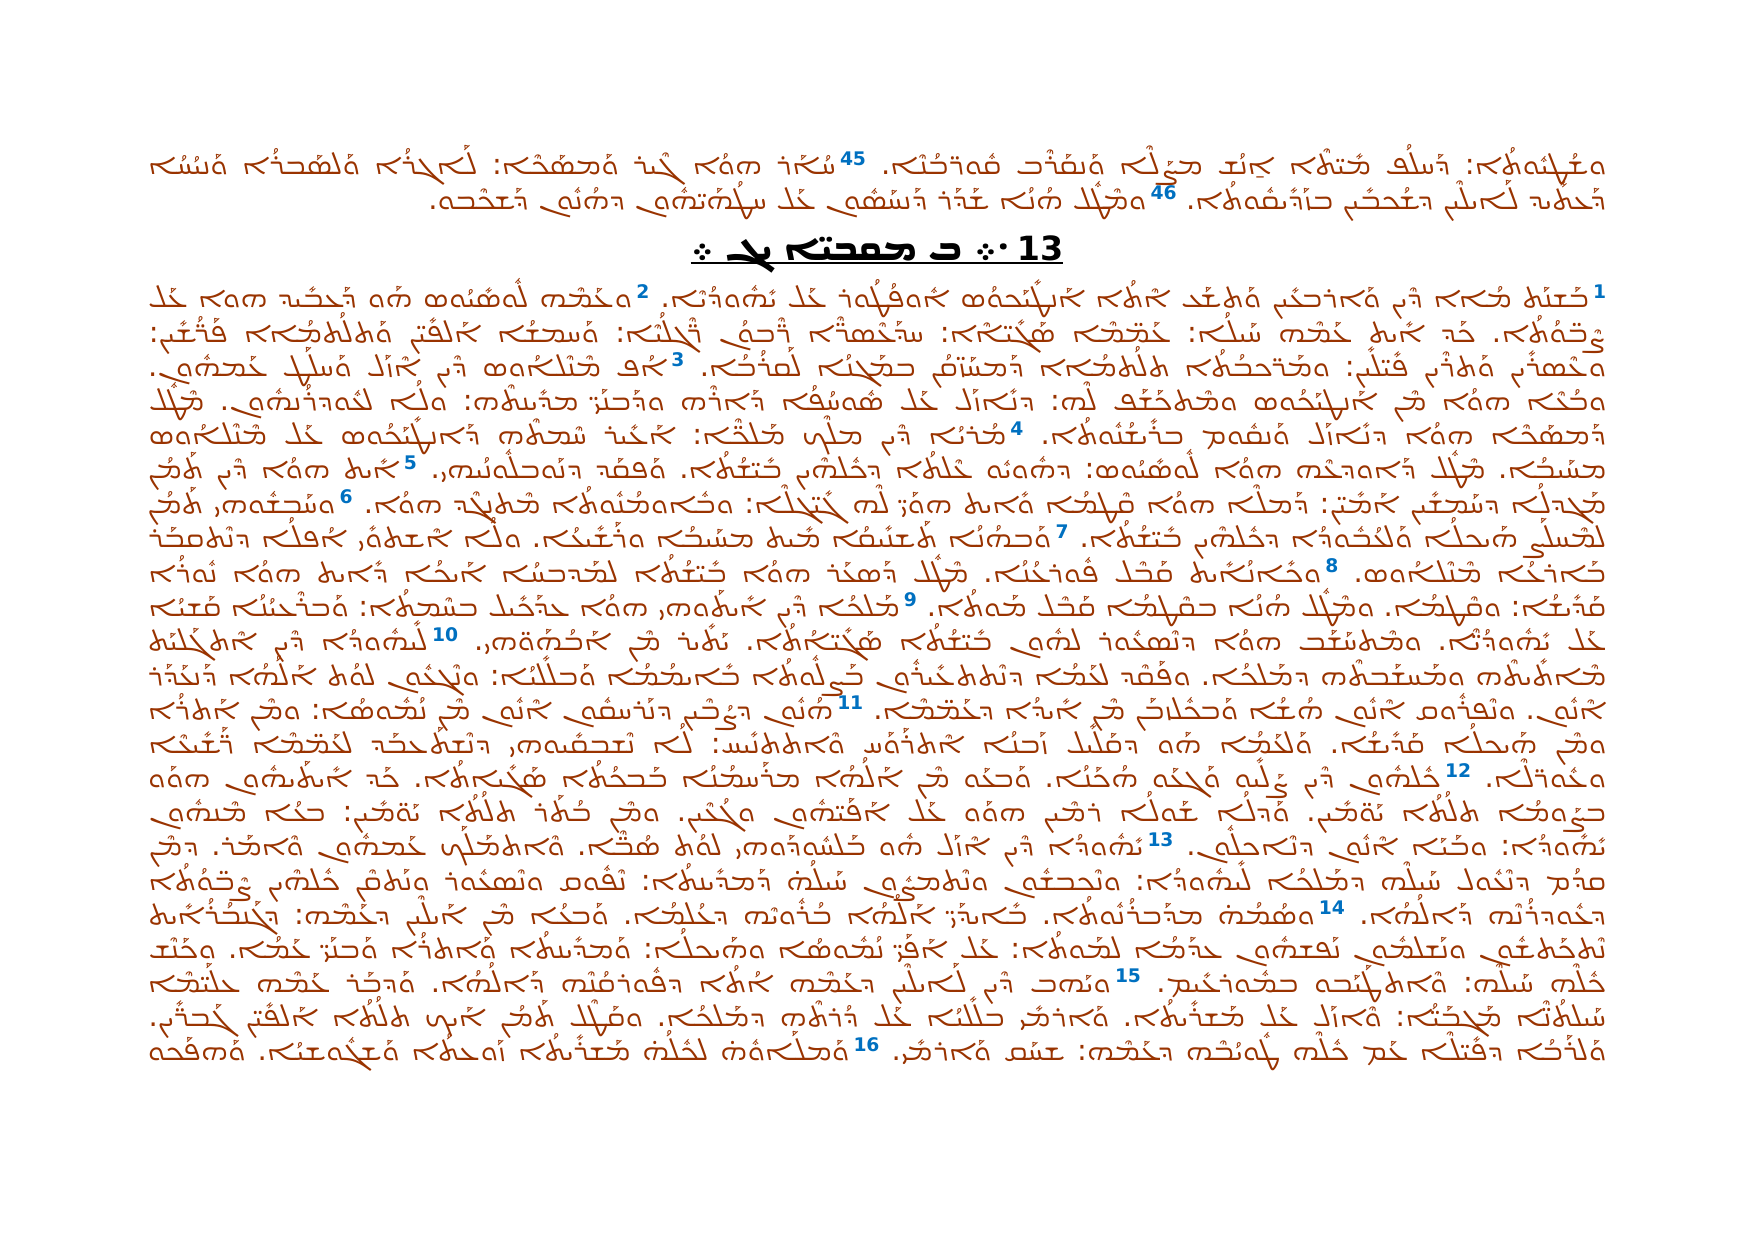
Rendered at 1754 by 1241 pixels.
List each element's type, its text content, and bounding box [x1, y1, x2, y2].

text 1 ܒܰܫܢܰܬ ܡܳܐܐ ܕܶܝܢ ܘܰܐܪܒܥܺܝܢ ܘܰܬܫܰܥ ܐܶܬܳܐ ܐܰܢܛܺܝܰܟܘܳܣ ܐܽܘܦܳܛܳܘܪ ܥܰܠ ܝܺܗܽܘܕܳܝܶܐ. 2 ܘܥܰܡܶܗ ܠܽܘܣܺܝܳܘܣ ܗܰܘ ܕܰܥܒܺܝܕ ܗܘܐ ܥܰܠ ܨܶܒ̈ܘܳܬܳܐ. ܟܰܕ ܐܺܝܬ ܥܰܡܶܗ ܚܰܝܠܳܐ: ܥܰܡ̈ܡܶܐ ܣܰܓܺܝ̈ܐܶܐ: ܚܕܰܥܶܣܖ̈ܶܐ ܪ̈ܶܒܘܳܢ ܪ̈ܶܓܠܳܝܶܐ: ܘܰܚܡܫܳܐ ܐܰܠܦܺܝ̈ܢ ܘܰܬܠܳܬܡܳܐܐ ܦܰܪ̈ܳܫܺܝܢ: ܘܥܶܣܪܺܝܢ ܘܰܬܪܶܝܢ ܦܺܝ̈ܠܺܝܢ: ܘܡܰܪ̈ܟܒܳܬܳܐ ܬܠܳܬܡܳܐܐ ܕܰܡܚܰܙ̈ܩܳܢ ܒܡܰܓܢܳܐ ܠܰܩܪܳܒܳܐ. 3 ܐܳܦ ܡܶܢܶܠܐܳܘܣ ܕܶܝܢ ܐܶܙܰܠ ܘܰܚܠܰܛ ܥܰܡܗܽܘܢ. ܘܒܳܥܶܐ ܗܘܳܐ ܡܶܢ ܐܰܢܛܝܰܟܳܘܣ ܘܡܶܬܟܰܫܰܦ ܠܶܗ: ܕܢܺܐܙܰܠ ܥܰܠ ܣܽܘܚܳܦܳܐ ܕܰܐܪܶܗ ܘܕܰܒܢܰܝ̈ ܡܕܺܝܢܬܶܗ: ܘܠܳܐ ܠܥܽܘܕܪܳܢܗܽܘܢ. ܡܶܛܽܠ ܕܰܡܣܰܟܶܐ ܗܘܳܐ ܕܢܺܐܙܰܠ ܘܰܢܩܽܘܡ ܒܪܺܝܫܳܢܽܘܬܳܐ. 4 ܡܳܪܝܳܐ ܕܶܝܢ ܡܠܶܟ ܡܰܠܟ̈ܶܐ: ܐܰܥܺܝܪ ܚܶܡܬܶܗ ܕܰܐܢܛܺܝܰܟܳܘܣ ܥܰܠ ܡܶܢܶܠܐܳܘܣ ܡܚܰܝܒܳܐ. ܡܶܛܽܠ ܕܰܐܘܕܥܶܗ ܗܘܳܐ ܠܽܘܣܺܝܳܘܣ: ܕܗܽܘܝܽܘ ܥܶܠܬܳܐ ܕܟܽܠܗܶܝܢ ܒܺܝ̈ܫܳܬܳܐ. ܘܰܦܩܰܕ ܕܢܰܘܒܠܽܘܢܳܝܗܝ. 5 ܐܺܝܬ ܗܘܳܐ ܕܶܝܢ ܬܰܡܳܢ ܡܰܓܕܠܳܐ ܕܚܰܡܫܺܝܢ ܐܰܡܺܝ̈ܢ: ܕܰܡܠܶܐ ܗܘܳܐ ܩܶܛܡܳܐ ܘܺܐܝܬ ܗܘܰܝ̈ ܠܶܗ ܓܺܝ̈ܓܠܶܐ: ܘܒܽܐܘܡܳܢܽܘܬܳܐ ܡܶܬܢܓܶܕ ܗܘܳܐ. 6 ܘܚܰܒܫܽܘܗܝ ܬܰܡܳܢ ܠܡܶܚܠܰܨ ܗܰܝܟܠܳܐ ܘܰܠܥܳܒܽܘܕܳܐ ܕܟܽܠܗܶܝܢ ܒܺܝ̈ܫܳܬܳܐ. 7 ܘܰܒܗܳܢܳܐ ܬܰܫܢܺܝܩܳܐ ܡܺܝܬ ܡܚܰܝܒܳܐ ܘܪܰܫܺܝܥܳܐ. ܘܠܳܐ ܐܶܫܬܘܺܝ ܐܳܦܠܳܐ ܕܢܶܬܩܒܰܪ ܒܰܐܪܥܳܐ ܡܶܢܶܠܐܳܘܣ. 8 ܘܟܺܐܢܳܐܺܝܬ ܩܰܒܶܠ ܦܽܘܪܥܳܢܳܐ. ܡܶܛܽܠ ܕܰܣܥܰܪ ܗܘܳܐ ܒܺܝ̈ܫܳܬܳܐ ܠܡܰܕܒܚܳܐ ܐܰܝܟܳܐ ܕܺܐܝܬ ܗܘܳܐ ܢܽܘܪܳܐ ܩܰܕܺܝܫܳܐ: ܘܩܶܛܡܳܐ. ܘܡܶܛܽܠ ܗܳܢܳܐ ܒܩܶܛܡܳܐ ܩܰܒܶܠ ܡܰܘܬܳܐ. 9 ܡܰܠܟܳܐ ܕܶܝܢ ܐܺܝܬܰܘܗܝ ܗܘܳܐ ܥܕܰܟܺܝܠ ܒܚܶܡܬܳܐ: ܘܰܒܪܶܥܝܳܢܳܐ ܩܰܫܝܳܐ ܥܰܠ ܝܺܗܽܘܕܳܝ̈ܶܐ. ܘܡܶܬܚܰܫܰܒ ܗܘܳܐ ܕܢܶܣܥܽܘܪ ܠܗܽܘܢ ܒܺܝ̈ܫܳܬܳܐ ܣܰܓܺܝ̈ܐܳܬܳܐ. ܝܰܬܺܝܪ ܡܶܢ ܐܰܒܳܗܰܘ̈ܗܝ. 10 ܠܺܝܗܽܘܕܳܐ ܕܶܝܢ ܐܶܬܓܰܠܝܰܬ ܡܶܐܬܺܝܬܶܗ ܘܡܰܚܫܰܒܬܶܗ ܕܡܰܠܟܳܐ. ܘܦܰܩܶܕ ܠܥܰܡܳܐ ܕܢܶܬܬܥܺܝܪܽܘܢ ܒܰܨܠܽܘܬܳܐ ܒܺܐܝܡܳܡܳܐ ܘܰܒܠܺܠܝܳܐ: ܘܢܶܓܥܽܘܢ ܠܘܳܬ ܐܰܠܳܗܳܐ ܕܰܢܥܰܕܰܪ ܐܶܢܽܘܢ. ܘܢܶܦܪܽܘܩ ܐܶܢܽܘܢ ܗܳܫܳܐ ܘܰܒܟܽܠܙܒܰܢ ܡܶܢ ܐܺܝܕܳܐ ܕܥܰܡ̈ܡܶܐ. 11 ܗܳܢܽܘܢ ܕܨܳܒܶܝܢ ܕܢܰܪܚܩܽܘܢ ܐܶܢܽܘܢ ܡܶܢ ܢܳܡܽܘܣܳܐ: ܘܡܶܢ ܐܰܬܪܳܐ ܘܡܶܢ ܗܰܝܟܠܳܐ ܩܰܕܺܝܫܳܐ. ܘܰܠܥܰܡܳܐ ܗܰܘ ܕܩܰܠܺܝܠ ܙܰܒܢܳܐ ܐܶܬܪܰܘܰܚ ܘܶܐܬܬܢܺܝܚ: ܠܳܐ ܢܶܫܒܩܺܝܘܗܝ ܕܢܶܫܬܰܥܒܰܕ ܠܥܰܡ̈ܡܶܐ ܖ̈ܰܫܺܝܥܶܐ ܘܥܽܘܪ̈ܠܶܐ. 12 ܟܽܠܗܽܘܢ ܕܶܝܢ ܨܰܠܺܝܘ ܘܰܓܥܰܘ ܗܳܟܰܢܳܐ. ܘܰܒܥܰܘ ܡܶܢ ܐܰܠܳܗܳܐ ܡܪܰܚܡܳܢܳܐ ܒܰܒܟܳܬܳܐ ܣܰܓܺܝܐܬܳܐ. ܟܰܕ ܐܺܝܬܰܝܗܽܘܢ ܗܘܰܘ ܒܨܰܘܡܳܐ ܬܠܳܬܳܐ ܝܰܘ̈ܡܺܝܢ. ܘܰܕܠܳܐ ܫܰܘܠܳܐ ܪܡܶܝܢ ܗܘܰܘ ܥܰܠ ܐܰܦܰܝ̈ܗܽܘܢ ܘܓܳܥܶܝܢ. ܘܡܶܢ ܒܳܬܰܪ ܬܠܳܬܳܐ ܝܰܘ̈ܡܺܝܢ: ܒܥܳܐ ܡܶܢܗܽܘܢ ܝܺܗܺܘܕܳܐ: ܘܒܰܝܰܐ ܐܶܢܽܘܢ ܕܢܶܐܟܠܽܘܢ. 13 ܝܺܗܽܘܕܳܐ ܕܶܝܢ ܐܶܙܰܠ ܗܽܘ ܒܰܠܚܽܘܕܰܘܗܝ ܠܘܳܬ ܣܳܒ̈ܶܐ. ܘܶܐܬܡܰܠܰܟ ܥܰܡܗܽܘܢ ܘܶܐܡܰܪ. ܕܡܶܢ ܩܕܳܡ ܕܢܶܥܽܘܠ ܚܰܝܠܶܗ ܕܡܰܠܟܳܐ ܠܺܝܗܽܘܕܳܐ: ܘܢܶܟܒܫܽܘܢ ܘܢܶܬܡܨܽܘܢ ܚܰܝܠܳܗ̇ ܕܰܡܕܺܝܢܬܳܐ: ܢܶܦܽܘܩ ܘܢܶܣܥܽܘܪ ܘܢܰܬܩܶܢ ܟܽܠܗܶܝܢ ܨܶܒ̈ܘܳܬܳܐ ܕܥܽܘܕܪܳܢܶܗ ܕܰܐܠܳܗܳܐ. 14 ܘܣܳܡܳܗ̇ ܡܕܰܒܪܳܢܽܘܬܳܐ. ܒܺܐܝܕܰܝ̈ ܐܰܠܳܗܳܐ ܒܳܪܽܘܝܶܗ ܕܥܳܠܡܳܐ. ܘܰܒܥܳܐ ܡܶܢ ܐܰܝܠܶܝܢ ܕܥܰܡܶܗ: ܕܓܰܢܒܳܪܳܐܺܝܬ ܢܶܬܟܰܬܫܽܘܢ ܘܢܰܫܠܡܽܘܢ ܢܰܦܫܗܽܘܢ ܥܕܰܡܳܐ ܠܡܰܘܬܳܐ: ܥܰܠ ܐܰܦܰܝ̈ ܢܳܡܽܘܣܳܐ ܘܗܰܝܟܠܳܐ: ܘܰܡܕܺܝܢܬܳܐ ܘܰܐܬܪܳܐ ܘܰܒܢܰܝ̈ ܥܰܡܳܐ. ܘܟܰܢܶܫ ܟܽܠܶܗ ܚܰܝܠܶܗ: ܘܶܐܬܛܰܝܰܒܘ ܒܡܽܘܪܥܺܝܡ. 15 ܘܝܰܗܒ ܕܶܝܢ ܠܰܐܝܠܶܝܢ ܕܥܰܡܶܗ ܐܳܬܳܐ ܕܦܽܘܪܩܳܢܶܗ ܕܰܐܠܳܗܳܐ. ܘܰܕܒܰܪ ܥܰܡܶܗ ܥܠܰܝ̈ܡܶܐ ܚܰܝܠܬܳܢ̈ܶܐ ܡܰܓܒܰܝ̈ܳܐ: ܘܶܐܙܰܠ ܥܰܠ ܡܰܫܪܺܝܬܳܐ. ܘܰܐܪܡܺܝ ܒܠܺܠܝܳܐ ܥܰܠ ܕܳܪܬܶܗ ܕܡܰܠܟܳܐ. ܘܩܰܛܶܠ ܬܰܡܳܢ ܐܰܝܟ ܬܠܳܬܳܐ ܐܰܠܦܺܝ̈ܢ ܓܰܒܪ̈ܺܝܢ. ܘܰܠܪܰܒܳܐ ܕܦܺܝ̈ܠܶܐ ܥܰܡ ܟܽܠܶܗ ܛܽܘܝܳܒܶܗ ܕܥܰܡܶܗ: ܫܚܰܩ ܘܰܐܪܡܺܝ. 16 ܘܰܡܠܰܐܘܽܗ̇ ܠܟܽܠܳܗ̇ ܡܰܫܪܺܝܬܳܐ ܙܰܘܥܬܳܐ ܘܰܫܓܽܘܫܝܳܐ. ܘܰܗܦܰܟܘ ܡܶܢ ܬܰܡܳܢ ܒܒܽܘܣܳܡܳܐ ܘܰܒܚܰܕܽܘܬܳܐ. 17 ܟܰܕ ܩܰܪܺܝܒ ܕܶܝܢ ܕܢܶܢܗܰܪ. ܥܒܰܕܘ ܗܳܟܰܢܳܐ ܡܶܛܽܠ ܚܰܝܠܶܗ ܘܥܽܘܕܪܳܢܶܗ ܕܡܳܪܝܳܐ ܕܡܰܛܶܠ ܗܘܳܐ ܥܠܰܝܗܽܘܢ. 18 ܡܰܠܟܳܐ ܕܶܝܢ ܟܰܕ ܛܥܶܡ ܘܰܚܙܳܐ ܓܰܢܒܳܪܽܘܬܗܽܘܢ ܘܰܠܒܺܝܒܽܘܬܗܽܘܢ ܕܺܝܗܽܘ̈ܕܳܝܶܐ: ܨܳܒܶܐ ܗܘܳܐ ܕܒܽܐܘܡܳܢܽܘܬܳܐ ܘܰܒܢܶܟܠܳܐ ܢܶܟܒܽܘܫ ܐܶܢܽܘܢ. 19 ܘܫܰܕܰܪ ܡܰܛܰܪܬܳܐ ܥܰܠ ܒܶܝܬ ܫܽܘܖ̈ܶܐ ܚܶܣܢܳܐ ܕܺܝܗܽܘ̈ܕܳܝܶܐ: ܘܶܐܬܟܰܬܰܫܘ ܥܠܰܘܗܝ. ܘܶܐܙܕܟܺܝܘ ܘܶܐܬܒܰܨܰܪܘ ܣܰܓܺܝ. 20 ܝܺܗܽܘܕܳܐ ܕܶܝܢ ܡܫܰܕܰܪ ܗܘܳܐ ܐܰܣܳܢܳܐ ܠܰܐܝܠܶܝܢ ܕܝܳܬܒܺܝܢ ܗܘܰܘ ܒܶܝܬ ܚܶܣܢ̈ܶܐ. 21 ܘܶܐܙܰܠ ܪܽܘܕܳܩܽܘܣ ܡܶܢ ܐܰܪܥܳܐ ܕܺܝܗܽܘܕܳܐ: ܘܰܓܠܳܐ ܐ̱ܪܳܙܗܽܘܢ ܠܰܒܥܶܠܕܒܳܒܰܝ̈ܗܽܘܢ. ܘܰܦܩܰܕ ܘܶܐܫܟܚܽܘܗܝ ܘܩܰܛܠܽܘܗܝ. 22 ܘܰܬܢܳܐ ܬܽܘܒ ܡܰܠܟܳܐ ܘܶܐܬܳܐ ܥܰܠ ܒܶܝܬ ܫܽܘܖ̈ܶܐ. ܘܝܰܗܒ ܝܰܡܺܝܢܳܐ ܘܰܢܣܰܒ. 23 ܘܰܫܩܰܠ ܘܶܐܙܰܠ ܥܰܠ ܒܶܝܬ ܝܺܗܽܘܕܳܐ. ܘܶܐܬܟܰܬܰܫ ܥܰܡܗܽܘܢ ܘܶܐܙܕܟܺܝ. ܟܰܕ ܣܳܒܰܪ ܗܘܳܐ ܥܰܠ ܦܺܝܠܺܝܦܳܘܣ: ܗܰܘ ܕܰܡܩܳܡ ܗܘܳܐ ܠܶܗ ܨܶܒ̈ܘܳܬܳܐ ܒܰܐܢܛܝܳܟܺܝܰܐ: ܕܰܕܢܶܡܪܰܕ ܥܠܰܘܗܝ ܨܳܒܶܐ. ܘܰܥܒܰܕ ܫܠܳܡܳܐ ܥܰܡ ܝܺܗܽܘ̈ܕܳܝܶܐ. ܘܶܐܫܬܰܥܒܰܕ ܠܗܽܘܢ. ܘܝܺܡܳܐ ܠܗܽܘܢ ܘܰܐܩܺܝܡ ܥܰܡܗܽܘܢ ܪܳܚܡܽܘܬܳܐ. ܘܩܰܪܶܒ ܩܽܘܪ̈ܒܳܢܶܐ. ܘܝܰܩܪܶܗ ܠܗܰܝܟܠܳܐ ܪܰܘܪܒܳܐܺܝܬ. ܐܳܦ ܥܰܠ ܐܰܬܪܳܐ ܪܰܚܶܡ. 24 ܘܰܠܡܰܩܒܰܝ ܩܰܒܠܶܗ ܒܚܽܘܒܳܐ ܣܰܓܺܝܐܳܐ. ܘܰܫܒܰܩ ܪܺܝܫܳܐ ܘܰܡܕܰܒܪܳܢܳܐ: ܡܶܢ ܦܛܘܠܡܐܝܣ ܘܰܥܕܰܡܳܐ ܠܓܳܙܰܪ ܠܗܓܡܘܢܝܕܣ. 25 ܘܶܐܙܰܠ ܠܰܦܛܽܘܠܡܰܐܺܝܣ. ܘܡܶܬܬܥܺܝܩܺܝܢ ܗܘܰܘ ܦܛܽܘܠܡܳܝ̈ܶܐ ܥܰܠ ܩܝܳܡܳܐ ܕܰܐܩܺܝܡ ܗܘܳܐ ܥܰܡܗܽܘܢ. ܘܡܶܬܚܰܡܬܺܝܢ ܗܘܰܘ ܥܠܰܘܗܝ ܪܰܘܪܒܳܐܺܝܬ. ܘܨܳܒܶܝܢ ܗܘܰܘ ܕܢܶܫܪܽܘܢ ܩܝܳܡܳܐ ܕܰܐܩܺܝܡ ܗܘܳܐ ܥܰܡܗܽܘܢ. 26 ܘܰܩܪܶܒ ܠܽܘܣܺܝܳܘܣ ܩܕܳܡ ܒܺܝܡ. ܘܰܢܦܰܩ ܠܗܽܘܢ ܪܽܘܚܳܐ. ܘܰܐܦܺܝܣ ܐܶܢܽܘܢ. ܘܰܫܝܶܢ ܐܶܢܽܘܢ. ܘܰܕܒܰܪ ܡܶܢ ܬܰܡܳܢ ܠܰܐܢܛܝܳܟܺܝܰܐ. ܗܳܟܰܢܳܐ ܗܘܳܬ ܓܶܝܪ ܐܽܘܪܚܶܗ ܘܡܶܐܬܺܝܬܶܗ ܕܡܰܠܟܳܐ. [148, 281, 1606, 1068]
text 13 ܁܀ ܒ ܡܩܒܝ̈ܐ ܝܓ ܀ [148, 229, 1606, 268]
